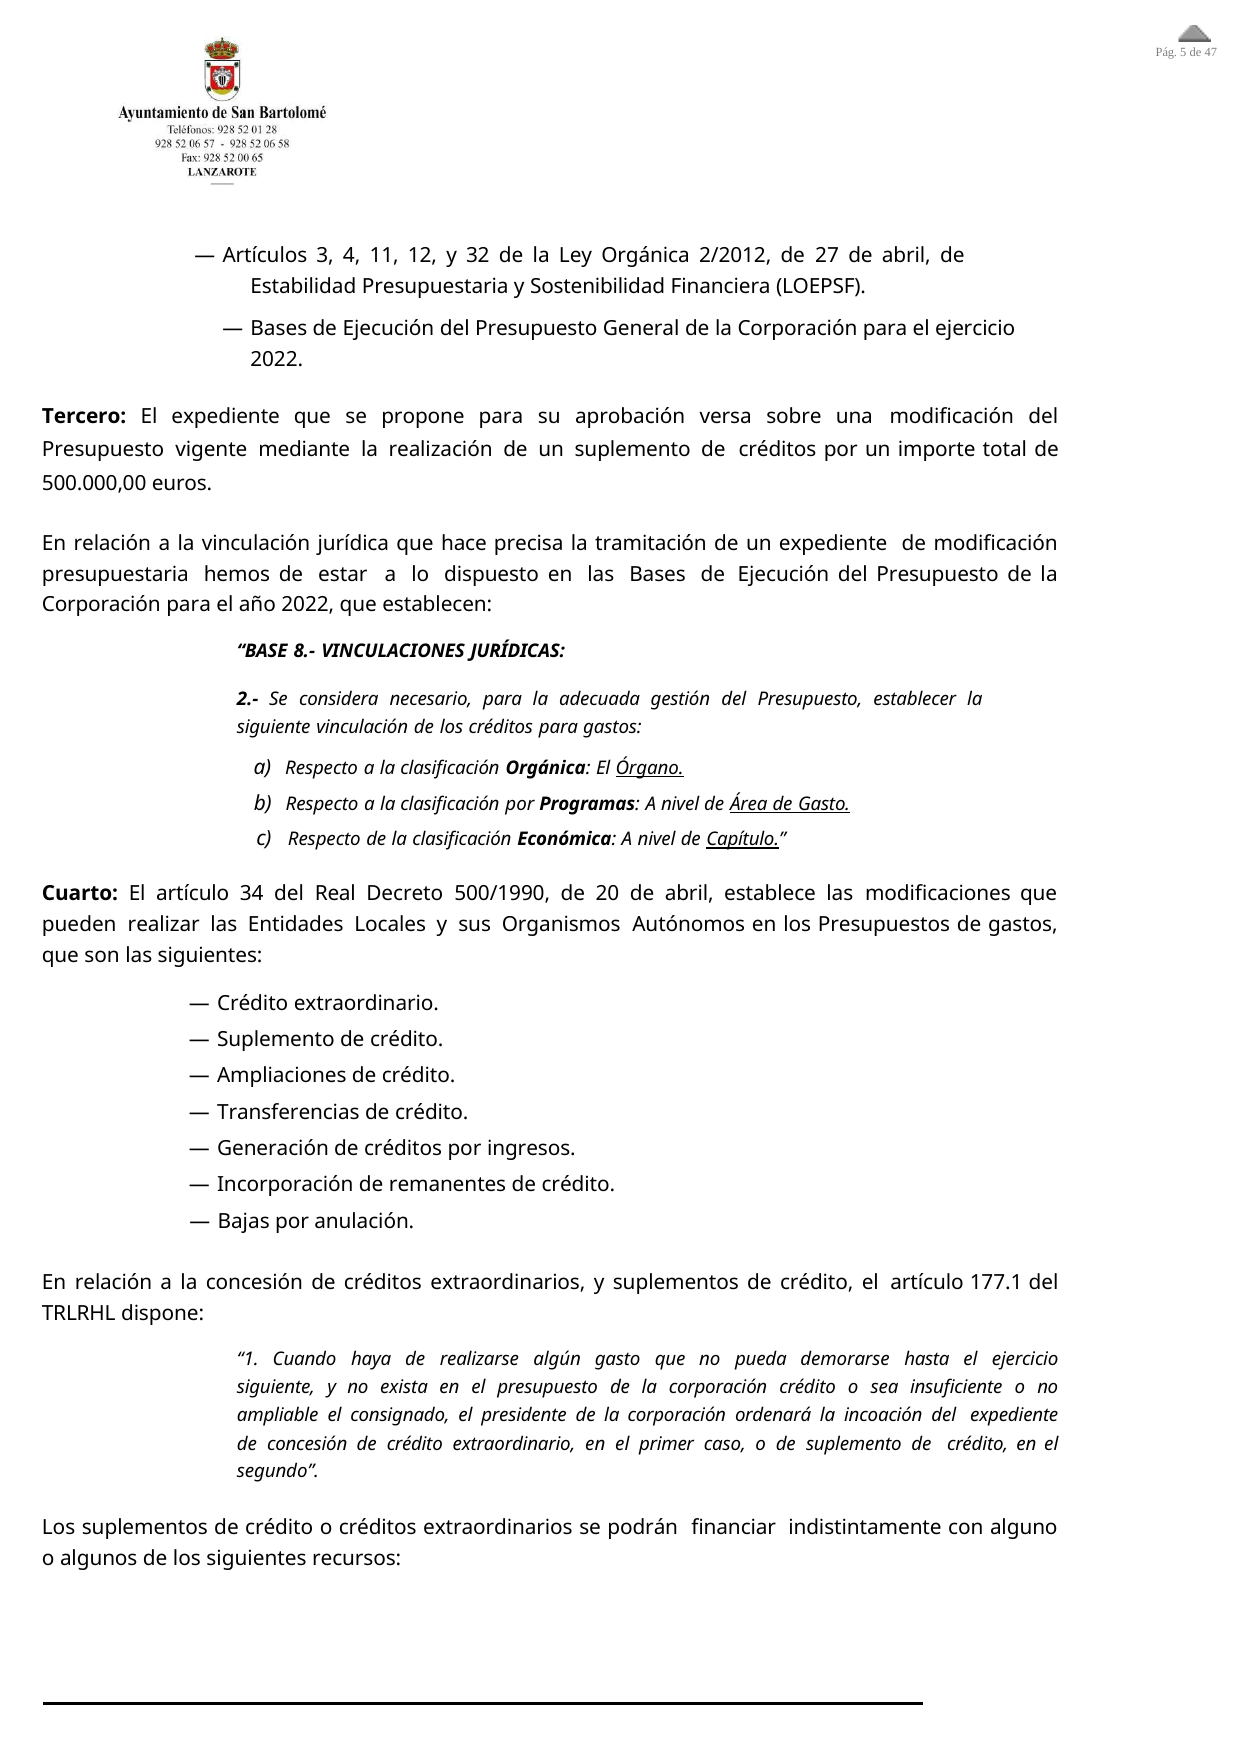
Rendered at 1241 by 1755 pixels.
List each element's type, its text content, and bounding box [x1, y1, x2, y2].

text “1. Cuando haya de realizarse algún gasto que no pueda demorarse hasta el ejercicio siguiente, y no exista en el presupuesto de la corporación crédito o sea insuficiente o no ampliable el consignado, el presidente de la corporación ordenará la incoación del expediente de concesión de crédito extraordinario, en el primer caso, o de suplemento de crédito, en el segundo”. [237, 1346, 1059, 1483]
list Suplemento de crédito. [189, 1024, 1232, 1052]
list Respecto de la clasificación Económica: A nivel de Capítulo.” [256, 823, 1232, 852]
text En relación a la vinculación jurídica que hace precisa la tramitación de un expediente de modificación presupuestaria hemos de estar a lo dispuesto en las Bases de Ejecución del Presupuesto de la Corporación para el año 2022, que establecen: [42, 528, 1059, 618]
text Los suplementos de crédito o créditos extraordinarios se podrán financiar indistintamente con alguno o algunos de los siguientes recursos: [42, 1512, 1058, 1571]
list Respecto a la clasificación Orgánica: El Órgano. [253, 752, 1232, 780]
list Respecto a la clasificación por Programas: A nivel de Área de Gasto. [254, 788, 1232, 816]
picture [1177, 25, 1211, 42]
text “BASE 8.- VINCULACIONES JURÍDICAS: [237, 637, 1232, 663]
list Generación de créditos por ingresos. [189, 1133, 1232, 1161]
list Crédito extraordinario. [189, 988, 1232, 1017]
list Ampliaciones de crédito. [189, 1061, 1232, 1089]
list Incorporación de remanentes de crédito. [189, 1169, 1232, 1198]
text Cuarto: El artículo 34 del Real Decreto 500/1990, de 20 de abril, establece las modificaciones que pueden realizar las Entidades Locales y sus Organismos Autónomos en los Presupuestos de gastos, que son las siguientes: [42, 878, 1058, 969]
list Artículos 3, 4, 11, 12, y 32 de la Ley Orgánica 2/2012, de 27 de abril, de Estabilidad Presupuestaria y Sostenibilidad Financiera (LOEPSF). [194, 241, 1057, 299]
text En relación a la concesión de créditos extraordinarios, y suplementos de crédito, el artículo 177.1 del TRLRHL dispone: [42, 1267, 1058, 1326]
list Bajas por anulación. [189, 1206, 1232, 1234]
list Transferencias de crédito. [189, 1097, 1232, 1125]
text Tercero: El expediente que se propone para su aprobación versa sobre una modificación del Presupuesto vigente mediante la realización de un suplemento de créditos por un importe total de 500.000,00 euros. [42, 401, 1059, 497]
picture [116, 36, 329, 186]
list Bases de Ejecución del Presupuesto General de la Corporación para el ejercicio 2022. [222, 313, 1057, 372]
text 2.- Se considera necesario, para la adecuada gestión del Presupuesto, establecer la siguiente vinculación de los créditos para gastos: [237, 685, 1057, 739]
